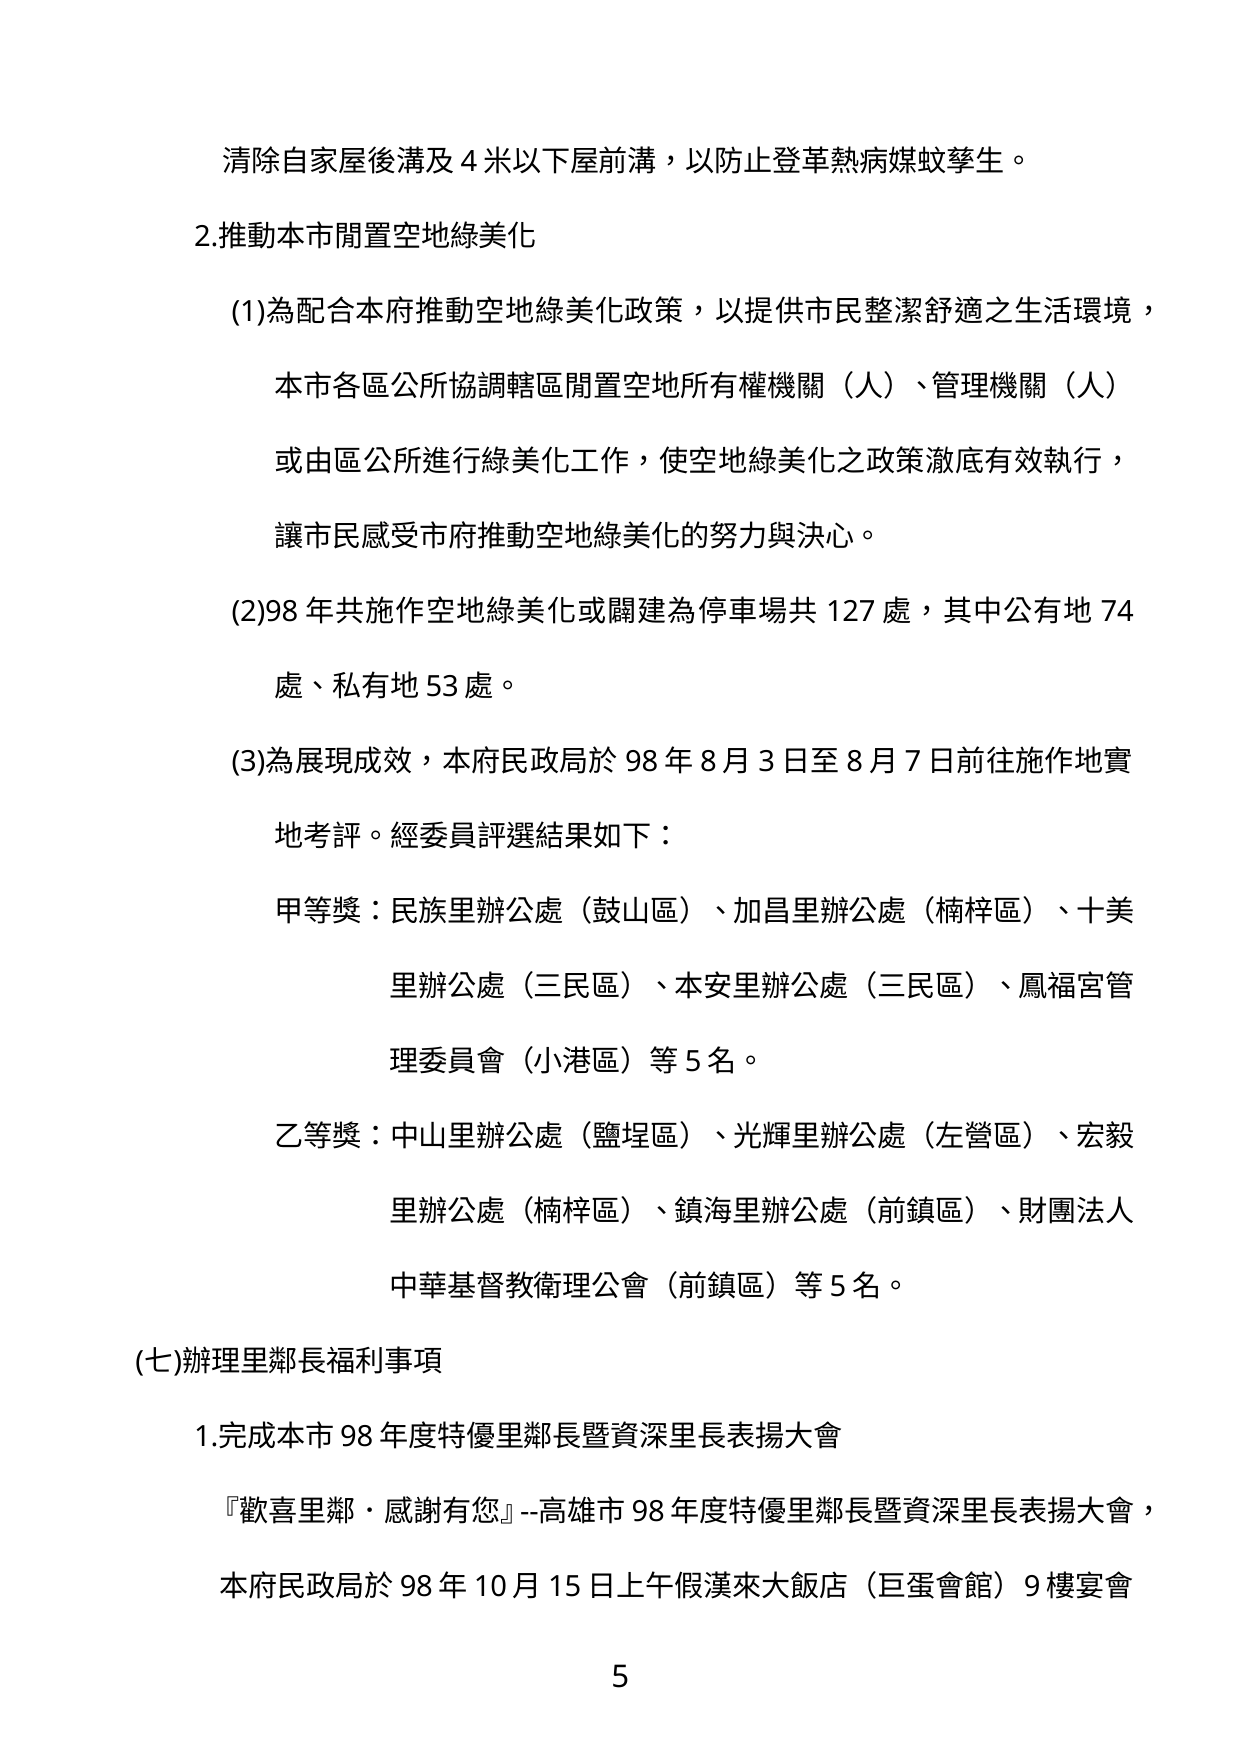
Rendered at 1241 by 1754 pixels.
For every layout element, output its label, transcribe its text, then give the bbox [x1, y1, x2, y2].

text 甲等獎：民族里辦公處（鼓山區）、加昌里辦公處（楠梓區）、十美里辦公處（三民區）、本安里辦公處（三民區）、鳳福宮管理委員會（小港區）等5名。 [274, 871, 1134, 1096]
text (七)辦理里鄰長福利事項 [106, 1321, 1134, 1396]
text 2.推動本市閒置空地綠美化 [194, 196, 1134, 271]
text (1)為配合本府推動空地綠美化政策，以提供市民整潔舒適之生活環境，本市各區公所協調轄區閒置空地所有權機關（人）、管理機關（人）或由區公所進行綠美化工作，使空地綠美化之政策澈底有效執行，讓市民感受市府推動空地綠美化的努力與決心。 [231, 271, 1134, 571]
text 1.完成本市98年度特優里鄰長暨資深里長表揚大會 [194, 1396, 1134, 1471]
text (2)98年共施作空地綠美化或闢建為停車場共127處，其中公有地74處、私有地53處。 [231, 571, 1134, 721]
text 『歡喜里鄰．感謝有您』--高雄市98年度特優里鄰長暨資深里長表揚大會，本府民政局於98年10月15日上午假漢來大飯店（巨蛋會館）9樓宴會廳辦理竣事。今年共有618位受獎人，為歷年人數最多的一次，其中特優里長46人、特優鄰長486人、資深里長86人榮獲殊榮，表揚大會約700餘人參加，表掦會圓滿順利完成。 [219, 1471, 1134, 1621]
text 1.督請本市各區公所加強『登革熱防治宣導工作』，為防範本土型登革熱疫情再度攀升，督請各區公所實施登革熱防治環境自我管理巡、倒、清宣導，並動員里幹事及里鄰登革熱防疫小組、志工加強執行查報髒亂點、易積水地下室、空屋空地處理及檢查可能造成積水容器處所，並宣導民眾主動清除自家屋後溝及4米以下屋前溝，以防止登革熱病媒蚊孳生。 [194, 121, 1134, 196]
text (3)為展現成效，本府民政局於98年8月3日至8月7日前往施作地實地考評。經委員評選結果如下： [231, 721, 1134, 871]
text 乙等獎：中山里辦公處（鹽埕區）、光輝里辦公處（左營區）、宏毅里辦公處（楠梓區）、鎮海里辦公處（前鎮區）、財團法人中華基督教衛理公會（前鎮區）等5名。 [274, 1096, 1134, 1321]
